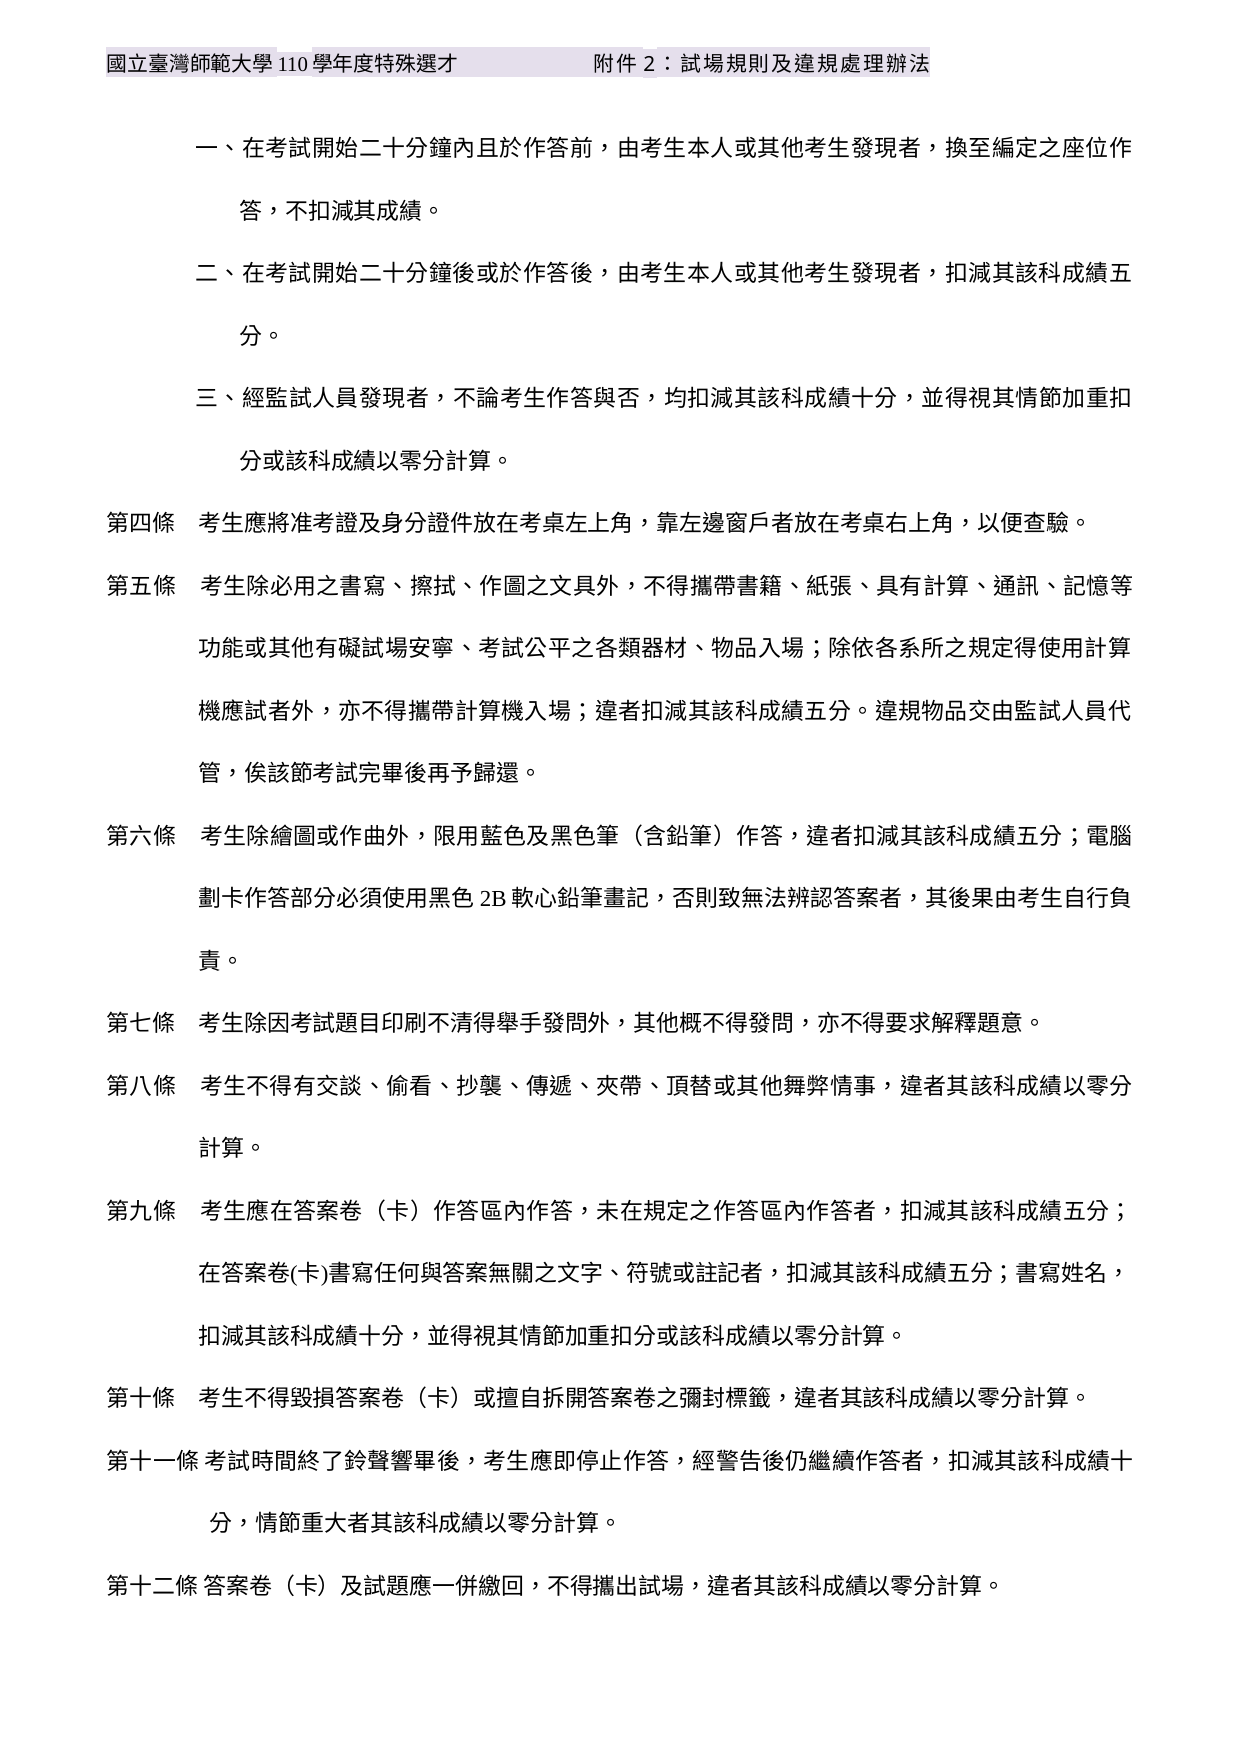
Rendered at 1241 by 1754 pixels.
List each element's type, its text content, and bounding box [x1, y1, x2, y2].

text 二、在考試開始二十分鐘後或於作答後，由考生本人或其他考生發現者，扣減其該科成績五分。 [195, 230, 1134, 355]
text 第四條 考生應將准考證及身分證件放在考桌左上角，靠左邊窗戶者放在考桌右上角，以便查驗。 [106, 480, 1134, 542]
text 三、經監試人員發現者，不論考生作答與否，均扣減其該科成績十分，並得視其情節加重扣分或該科成績以零分計算。 [195, 355, 1134, 480]
text 第七條 考生除因考試題目印刷不清得舉手發問外，其他概不得發問，亦不得要求解釋題意。 [106, 980, 1134, 1042]
text 第五條 考生除必用之書寫、擦拭、作圖之文具外，不得攜帶書籍、紙張、具有計算、通訊、記憶等功能或其他有礙試場安寧、考試公平之各類器材、物品入場；除依各系所之規定得使用計算機應試者外，亦不得攜帶計算機入場；違者扣減其該科成績五分。違規物品交由監試人員代管，俟該節考試完畢後再予歸還。 [106, 542, 1134, 792]
text 第九條 考生應在答案卷（卡）作答區內作答，未在規定之作答區內作答者，扣減其該科成績五分；在答案卷(卡)書寫任何與答案無關之文字、符號或註記者，扣減其該科成績五分；書寫姓名，扣減其該科成績十分，並得視其情節加重扣分或該科成績以零分計算。 [106, 1167, 1134, 1355]
text 第八條 考生不得有交談、偷看、抄襲、傳遞、夾帶、頂替或其他舞弊情事，違者其該科成績以零分計算。 [106, 1042, 1134, 1167]
text 第十一條 考試時間終了鈴聲響畢後，考生應即停止作答，經警告後仍繼續作答者，扣減其該科成績十分，情節重大者其該科成績以零分計算。 [106, 1417, 1134, 1542]
text 第十條 考生不得毀損答案卷（卡）或擅自拆開答案卷之彌封標籤，違者其該科成績以零分計算。 [106, 1355, 1134, 1417]
text 第六條 考生除繪圖或作曲外，限用藍色及黑色筆（含鉛筆）作答，違者扣減其該科成績五分；電腦劃卡作答部分必須使用黑色2B軟心鉛筆畫記，否則致無法辨認答案者，其後果由考生自行負責。 [106, 792, 1134, 980]
text 一、在考試開始二十分鐘內且於作答前，由考生本人或其他考生發現者，換至編定之座位作答，不扣減其成績。 [195, 105, 1134, 230]
text 第十二條 答案卷（卡）及試題應一併繳回，不得攜出試場，違者其該科成績以零分計算。 [106, 1542, 1134, 1605]
